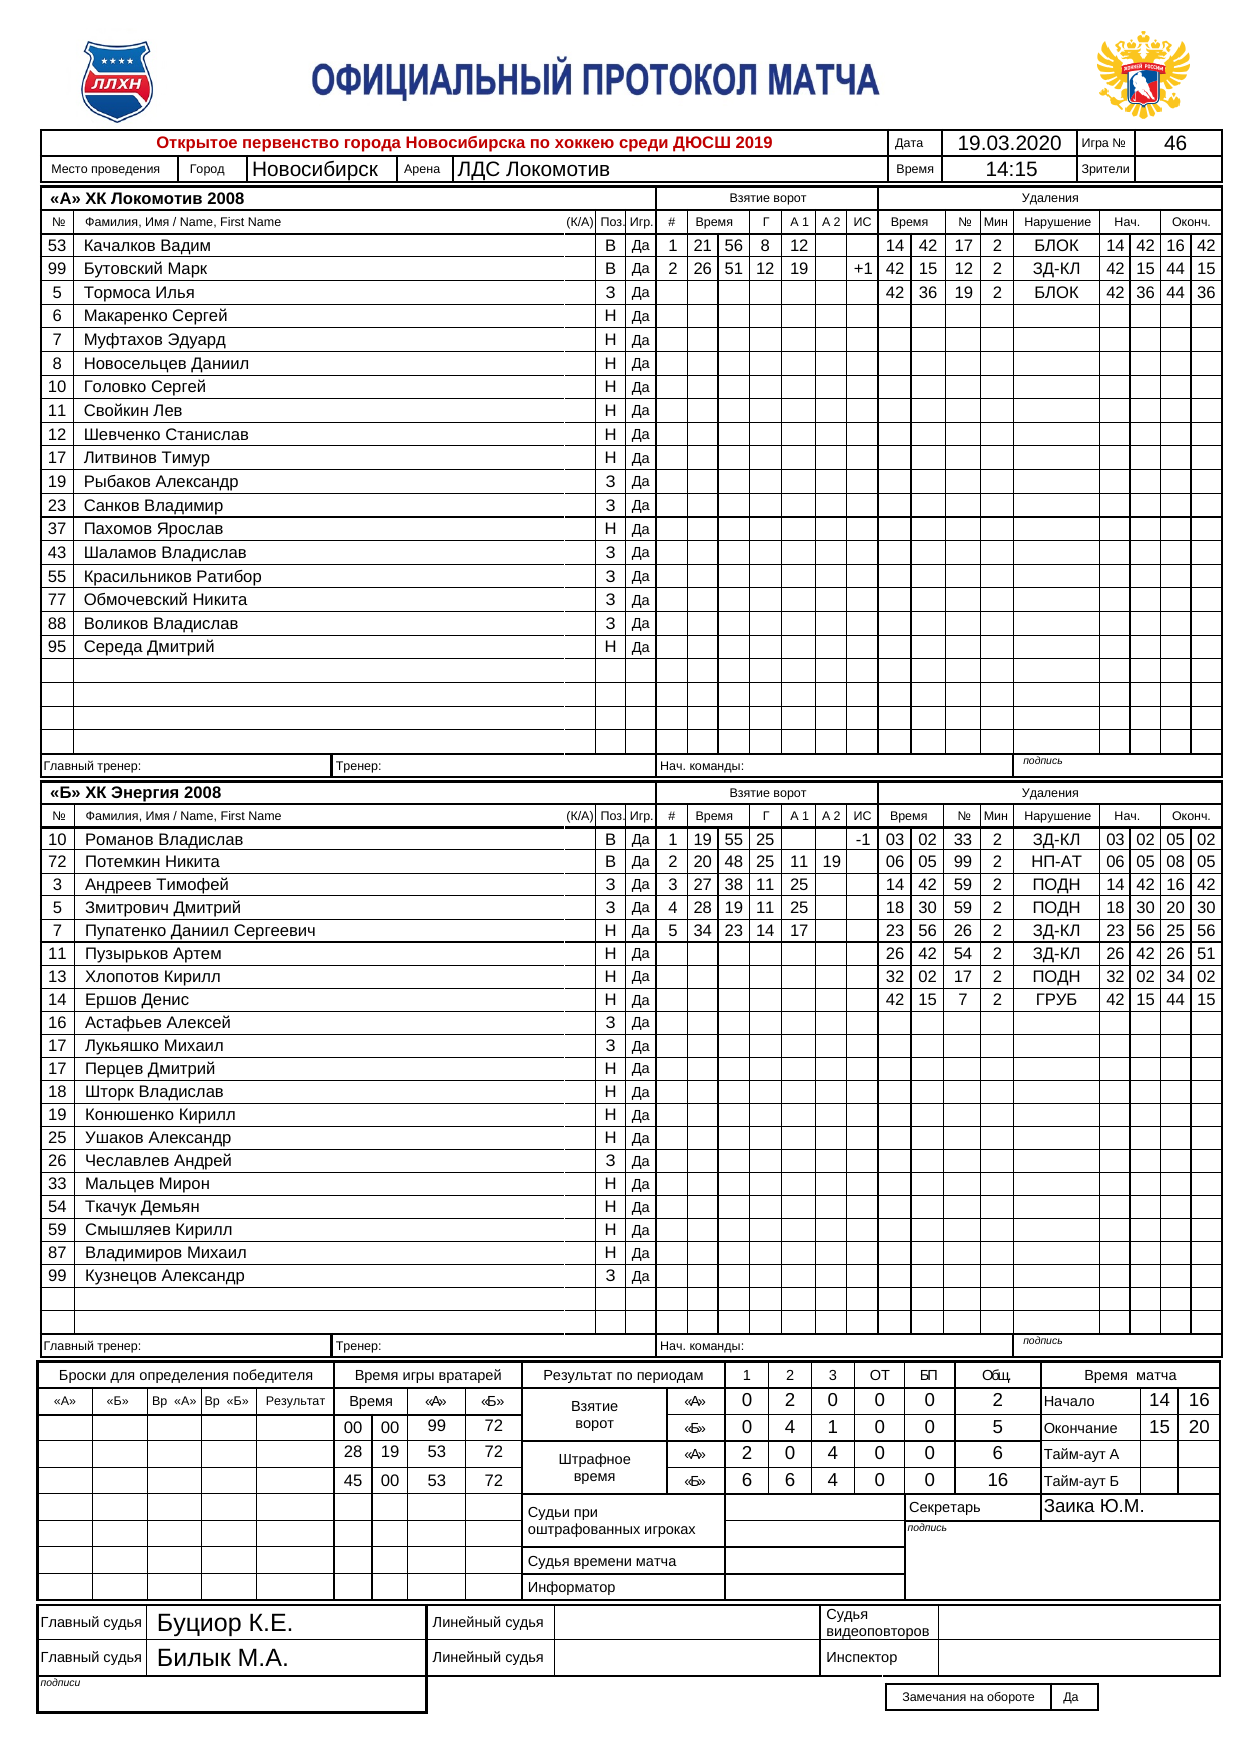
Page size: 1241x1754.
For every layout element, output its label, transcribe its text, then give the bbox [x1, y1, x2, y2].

table_cell [750, 423, 781, 445]
table_cell # [657, 805, 687, 826]
table_cell [1100, 659, 1129, 682]
table_cell [1014, 305, 1099, 327]
table_cell [981, 612, 1013, 634]
table_cell Оконч. [1161, 211, 1221, 233]
table_cell [688, 1219, 717, 1241]
table_cell Пупатенко Даниил Сергеевич [75, 920, 564, 941]
table_cell [1100, 1127, 1129, 1149]
table_cell 23 [719, 920, 749, 941]
table_cell [847, 376, 877, 398]
table_cell [1100, 518, 1129, 540]
table_cell 2 [981, 257, 1013, 280]
table_cell 2 [769, 1389, 811, 1413]
table_cell [688, 1173, 717, 1195]
table_cell [1161, 328, 1190, 351]
table_cell [847, 1035, 877, 1057]
table_cell подпись [906, 1522, 1219, 1599]
table_cell [1131, 636, 1160, 658]
table_cell [750, 1104, 781, 1126]
table_cell 17 [944, 966, 980, 987]
table_cell [657, 989, 687, 1011]
table_cell [719, 943, 749, 964]
table_cell [847, 966, 877, 987]
table_cell 42 [1131, 235, 1160, 256]
table_cell [1161, 1127, 1190, 1149]
table_cell [847, 943, 877, 964]
table_cell Да [626, 1127, 655, 1149]
table_cell [750, 494, 781, 516]
table_cell [879, 1196, 910, 1218]
table_cell [1100, 1081, 1129, 1103]
table_cell [847, 1012, 877, 1033]
table_cell 4 [769, 1415, 811, 1440]
table_cell [565, 1104, 595, 1126]
table_cell Штрафное время [523, 1442, 666, 1493]
table_cell [847, 423, 877, 445]
table_cell [782, 989, 815, 1011]
table_cell [1100, 1058, 1129, 1079]
table_cell [912, 1265, 943, 1287]
table_cell 1 [657, 829, 687, 849]
table_cell 10 [42, 829, 74, 849]
table_cell [750, 352, 781, 374]
table_cell Фамилия, Имя / Name, First Name [74, 211, 565, 233]
table_cell 4 [657, 896, 687, 918]
table_cell [719, 966, 749, 987]
table_cell [912, 518, 945, 540]
table_cell Город [179, 157, 246, 181]
table_cell [1161, 1311, 1190, 1333]
table_cell [1100, 494, 1129, 516]
table_cell З [596, 896, 625, 918]
table_cell [750, 1081, 781, 1103]
table_cell [816, 235, 846, 256]
table_cell 30 [912, 896, 943, 918]
table_cell [1014, 518, 1099, 540]
table_cell [879, 494, 910, 516]
table_cell [879, 352, 910, 374]
table_cell подпись [1014, 1335, 1221, 1356]
table_cell [981, 541, 1013, 564]
table_cell [1014, 683, 1099, 706]
table_cell Взятие ворот [523, 1389, 666, 1440]
table_cell [1131, 446, 1160, 469]
table_cell 14 [42, 989, 74, 1011]
table_cell [688, 588, 717, 611]
table_cell [688, 612, 717, 634]
table_cell [981, 1265, 1013, 1287]
table_cell [1192, 518, 1221, 540]
table_cell Да [626, 1058, 655, 1079]
table_cell Главный тренер: [42, 1335, 330, 1356]
table_cell [750, 659, 781, 682]
table_cell [782, 494, 815, 516]
table_cell 42 [879, 257, 910, 280]
table_cell [719, 399, 749, 422]
table_cell [565, 1150, 595, 1172]
table_cell [1161, 1288, 1190, 1310]
table_cell [981, 636, 1013, 658]
table_cell [782, 1127, 815, 1149]
table_cell 10 [42, 376, 73, 398]
table_cell Да [626, 352, 655, 374]
table_cell [912, 470, 945, 493]
table_cell [782, 1242, 815, 1264]
table_cell [1131, 1196, 1160, 1218]
table_cell [847, 1104, 877, 1126]
table_cell 1 [812, 1415, 854, 1440]
table_cell [1192, 1150, 1221, 1172]
table_cell [657, 1012, 687, 1033]
table_cell [408, 1547, 465, 1573]
table_cell Ушаков Александр [75, 1127, 564, 1149]
table_cell [688, 1196, 717, 1218]
table_cell Красильников Ратибор [74, 565, 564, 587]
table_cell [1192, 1196, 1221, 1218]
table_cell [719, 707, 749, 729]
table_cell [565, 612, 595, 634]
table_cell [1192, 352, 1221, 374]
table_cell [1100, 305, 1129, 327]
table_cell [847, 588, 877, 611]
table_cell Конюшенко Кирилл [75, 1104, 564, 1126]
table_cell [912, 1127, 943, 1149]
table_cell [257, 1521, 333, 1546]
table_cell [946, 328, 980, 351]
table_cell [1161, 1196, 1190, 1218]
table_cell НП-АТ [1014, 850, 1099, 872]
table_cell Н [596, 1219, 625, 1241]
table_cell [688, 446, 717, 469]
table_cell [981, 423, 1013, 445]
table_cell [74, 683, 564, 706]
table_cell З [596, 470, 625, 493]
table_cell [1014, 1242, 1099, 1264]
table_cell [202, 1574, 256, 1599]
table_cell [75, 1311, 564, 1333]
table_cell [565, 850, 595, 872]
table_cell [719, 1127, 749, 1149]
table_cell 42 [912, 943, 943, 964]
table_cell 00 [373, 1416, 407, 1440]
table_cell 42 [879, 281, 910, 303]
table_cell [657, 612, 687, 634]
table_cell 42 [912, 235, 945, 256]
table_cell [1161, 659, 1190, 682]
table_header 46 [1136, 131, 1221, 155]
table_header Броски для определения победителя [39, 1363, 333, 1387]
table_cell БЛОК [1014, 235, 1099, 256]
table_cell 99 [42, 1265, 74, 1287]
table_header Время игры вратарей [335, 1363, 521, 1387]
table_cell [912, 1288, 943, 1310]
table_cell [466, 1494, 521, 1520]
table_cell [981, 1311, 1013, 1333]
table_cell [1192, 399, 1221, 422]
table_cell Нач. [1100, 805, 1160, 826]
table_cell 08 [1161, 850, 1190, 872]
table_cell [1161, 1081, 1190, 1103]
table_cell [912, 446, 945, 469]
table_cell [750, 399, 781, 422]
table_cell [946, 612, 980, 634]
table_cell [1014, 423, 1099, 445]
table_cell 56 [1192, 920, 1221, 941]
table_cell [1100, 423, 1129, 445]
table_cell Лукьяшко Михаил [75, 1035, 564, 1057]
table_cell [981, 1081, 1013, 1103]
table_cell [750, 989, 781, 1011]
table_cell [565, 305, 595, 327]
table_cell Шевченко Станислав [74, 423, 564, 445]
table_cell [1014, 1311, 1099, 1333]
table_cell ПОДН [1014, 896, 1099, 918]
table_cell 03 [1100, 829, 1129, 849]
table_header Дата [889, 131, 941, 155]
table_cell Романов Владислав [75, 829, 564, 849]
table_cell [782, 659, 815, 682]
table_cell [1100, 730, 1129, 753]
table_cell [946, 730, 980, 753]
table_cell [1131, 305, 1160, 327]
table_cell З [596, 494, 625, 516]
table_cell 25 [782, 896, 815, 918]
table_cell [688, 1150, 717, 1172]
table_cell [565, 683, 595, 706]
table_cell [719, 470, 749, 493]
table_cell [782, 1104, 815, 1126]
table_cell [782, 1150, 815, 1172]
table_cell 02 [1192, 829, 1221, 849]
table_cell 17 [42, 1058, 74, 1079]
table_cell [1161, 1058, 1190, 1079]
table_cell [335, 1547, 371, 1573]
table_cell [816, 470, 846, 493]
table_header 19.03.2020 [943, 131, 1076, 155]
table_cell [816, 829, 846, 849]
table_cell [42, 707, 73, 729]
table_cell Окончание [1042, 1415, 1140, 1440]
table_cell 42 [1131, 874, 1160, 895]
table_cell [879, 1219, 910, 1241]
table_cell [816, 896, 846, 918]
table_cell [688, 1012, 717, 1033]
table_cell Да [626, 943, 655, 964]
table_cell Вр «Б» [202, 1389, 256, 1413]
table_cell [879, 612, 910, 634]
table_cell Пузырьков Артем [75, 943, 564, 964]
table_cell подпись [1014, 755, 1221, 776]
table_cell [596, 659, 625, 682]
table_cell «А» [408, 1389, 465, 1413]
table_cell [847, 730, 877, 753]
table_cell [946, 446, 980, 469]
table_header Игра № [1078, 131, 1134, 155]
table_cell [912, 636, 945, 658]
table_cell [879, 1173, 910, 1195]
table_cell [879, 1035, 910, 1057]
table_header 3 [812, 1363, 854, 1387]
table_cell Да [626, 874, 655, 895]
table_cell 36 [912, 281, 945, 303]
table_cell В [596, 829, 625, 849]
table_cell [257, 1494, 333, 1520]
table_cell [466, 1574, 521, 1599]
table_cell [816, 423, 846, 445]
table_cell [688, 376, 717, 398]
table_cell 3 [42, 874, 74, 895]
table_cell [1100, 707, 1129, 729]
table_cell [912, 494, 945, 516]
table_cell 2 [981, 966, 1013, 987]
table_cell Да [626, 328, 655, 351]
table_cell [847, 281, 877, 303]
table_cell [1131, 541, 1160, 564]
table_cell [946, 707, 980, 729]
table_cell [565, 1012, 595, 1033]
table_cell А 2 [816, 805, 846, 826]
table_cell +1 [847, 257, 877, 280]
table_cell [1100, 328, 1129, 351]
table_cell [1131, 588, 1160, 611]
table_cell [657, 1173, 687, 1195]
table_cell [42, 659, 73, 682]
table_cell [719, 328, 749, 351]
table_cell [428, 1677, 882, 1711]
table_cell [148, 1574, 201, 1599]
table_cell [981, 1127, 1013, 1149]
table_cell 6 [726, 1468, 768, 1493]
table_cell [1179, 1468, 1219, 1493]
table_cell [1192, 730, 1221, 753]
table_cell Н [596, 446, 625, 469]
table_cell 42 [1100, 281, 1129, 303]
table_cell 3 [657, 874, 687, 895]
table_cell [1014, 399, 1099, 422]
table_cell [816, 565, 846, 587]
table_cell 6 [956, 1442, 1040, 1467]
table_cell [782, 565, 815, 587]
table_cell 72 [42, 850, 74, 872]
table_cell [782, 1012, 815, 1033]
table_cell [565, 235, 595, 256]
table_cell Н [596, 943, 625, 964]
table_cell 28 [335, 1441, 371, 1467]
table_cell [565, 966, 595, 987]
table_header «Б» ХК Энергия 2008 [42, 783, 655, 803]
table_cell [1131, 399, 1160, 422]
table_cell [719, 1219, 749, 1241]
table_cell [847, 1150, 877, 1172]
table_cell «Б» [668, 1468, 724, 1493]
table_cell 15 [1131, 257, 1160, 280]
table_cell [1100, 1265, 1129, 1287]
table_cell [657, 1219, 687, 1241]
table_cell [879, 1311, 910, 1333]
table_cell [750, 707, 781, 729]
table_cell [1161, 1150, 1190, 1172]
table_cell Литвинов Тимур [74, 446, 564, 469]
table_cell Тренер: [333, 755, 655, 776]
table_cell [1100, 1288, 1129, 1310]
table_cell 20 [688, 850, 717, 872]
table_cell [816, 874, 846, 895]
table_cell [1014, 494, 1099, 516]
table_cell [257, 1441, 333, 1467]
table_cell [657, 352, 687, 374]
table_cell [782, 423, 815, 445]
table_cell [1192, 305, 1221, 327]
table_cell 2 [657, 257, 687, 280]
table_cell [879, 1242, 910, 1264]
table_cell Игр. [626, 211, 655, 233]
table_cell 12 [42, 423, 73, 445]
table_cell [1161, 1242, 1190, 1264]
table_cell [719, 1265, 749, 1287]
table_cell 42 [1192, 874, 1221, 895]
table_cell [782, 707, 815, 729]
table_cell [719, 1173, 749, 1195]
table_cell 17 [946, 235, 980, 256]
table_cell Вр «А» [148, 1389, 201, 1413]
table_cell Бутовский Марк [74, 257, 564, 280]
table_cell Время [335, 1389, 407, 1413]
table_cell [1161, 423, 1190, 445]
table_cell [657, 1081, 687, 1103]
table_cell 15 [1131, 989, 1160, 1011]
table_cell 95 [42, 636, 73, 658]
table_cell ЗД-КЛ [1014, 257, 1099, 280]
table_cell [408, 1574, 465, 1599]
table_cell ЗД-КЛ [1014, 829, 1099, 849]
table_cell [879, 446, 910, 469]
table_cell Да [626, 612, 655, 634]
table_cell [1131, 1058, 1160, 1079]
table_cell [202, 1521, 256, 1546]
table_cell [981, 1173, 1013, 1195]
table_cell 48 [719, 850, 749, 872]
table_cell [816, 989, 846, 1011]
table_cell [879, 683, 910, 706]
table_cell [565, 518, 595, 540]
table_cell [688, 1242, 717, 1264]
table_cell [883, 1677, 1220, 1681]
table_cell Мин [981, 211, 1013, 233]
table_cell [1131, 1150, 1160, 1172]
table_cell [688, 328, 717, 351]
table_cell [373, 1494, 407, 1520]
table_cell [1100, 683, 1129, 706]
table_header Время матча [1042, 1363, 1219, 1387]
table_cell [946, 399, 980, 422]
table_cell Да [626, 850, 655, 872]
table_cell [565, 470, 595, 493]
table_cell [782, 1311, 815, 1333]
table_header Да [1052, 1685, 1097, 1709]
table_cell 42 [1192, 235, 1221, 256]
table_cell 18 [879, 896, 910, 918]
table_cell [816, 1219, 846, 1241]
table_cell [782, 281, 815, 303]
table_cell (К/А) [565, 805, 595, 826]
table_cell Н [596, 305, 625, 327]
table_cell [1014, 730, 1099, 753]
table_cell [626, 707, 655, 729]
table_header Удаления [879, 188, 1221, 209]
table_cell [1131, 423, 1160, 445]
table_cell [1131, 1242, 1160, 1264]
table_cell Змитрович Дмитрий [75, 896, 564, 918]
table_cell ИС [847, 805, 877, 826]
table_cell БЛОК [1014, 281, 1099, 303]
table_cell [408, 1521, 465, 1546]
table_cell 99 [944, 850, 980, 872]
table_cell [847, 989, 877, 1011]
table_cell [816, 1035, 846, 1057]
table_cell 28 [688, 896, 717, 918]
table_cell [750, 305, 781, 327]
table_cell [719, 1104, 749, 1126]
table_cell 6 [769, 1468, 811, 1493]
table_cell 2 [981, 896, 1013, 918]
table_cell Г [750, 211, 781, 233]
table_cell Нач. [1100, 211, 1160, 233]
table_cell [912, 1035, 943, 1057]
table_cell [912, 399, 945, 422]
table_cell [1192, 707, 1221, 729]
table_cell 0 [855, 1415, 904, 1440]
table_cell Свойкин Лев [74, 399, 564, 422]
table_cell [148, 1416, 201, 1440]
table_cell [688, 494, 717, 516]
table_cell [847, 612, 877, 634]
table_cell 59 [42, 1219, 74, 1241]
table_cell [1131, 328, 1160, 351]
table_cell 02 [912, 966, 943, 987]
table_cell [981, 588, 1013, 611]
table_cell [719, 1196, 749, 1218]
table_cell [719, 541, 749, 564]
table_cell 15 [912, 989, 943, 1011]
table_cell [1131, 1219, 1160, 1241]
table_cell [1161, 518, 1190, 540]
table_cell [565, 1035, 595, 1057]
table_cell [946, 565, 980, 587]
table_cell [726, 1495, 904, 1520]
table_cell 16 [42, 1012, 74, 1033]
table_cell 14 [1100, 874, 1129, 895]
table_cell Н [596, 423, 625, 445]
table_cell [93, 1441, 147, 1467]
table_cell З [596, 1012, 625, 1033]
table_cell [1161, 1035, 1190, 1057]
table_cell 33 [42, 1173, 74, 1195]
table_cell [816, 1127, 846, 1149]
table_cell № [946, 211, 980, 233]
table_cell А 1 [782, 805, 815, 826]
table_cell Смышляев Кирилл [75, 1219, 564, 1241]
table_cell [912, 1012, 943, 1033]
table_cell [657, 328, 687, 351]
table_cell [596, 730, 625, 753]
table_cell 99 [42, 257, 73, 280]
table_cell [688, 1311, 717, 1333]
table_cell Результат [257, 1389, 333, 1413]
table_cell Да [626, 1104, 655, 1126]
table_cell Да [626, 1242, 655, 1264]
table_cell Н [596, 920, 625, 941]
table_cell [1100, 1012, 1129, 1033]
table_cell [879, 541, 910, 564]
table_cell [946, 470, 980, 493]
table_cell [657, 1035, 687, 1057]
table_cell 19 [719, 896, 749, 918]
table_cell 59 [944, 874, 980, 895]
table_cell 19 [42, 1104, 74, 1126]
table_cell Г [750, 805, 781, 826]
table_cell Санков Владимир [74, 494, 564, 516]
table_cell [912, 305, 945, 327]
table_cell 0 [855, 1468, 904, 1493]
table_cell ИС [847, 211, 877, 233]
table_cell 53 [42, 235, 73, 256]
table_cell 13 [42, 966, 74, 987]
table_cell [782, 446, 815, 469]
table_cell [565, 1127, 595, 1149]
table_cell [335, 1494, 371, 1520]
table_cell [657, 1058, 687, 1079]
table_cell [1014, 1012, 1099, 1033]
table_cell 0 [855, 1442, 904, 1467]
table_cell # [657, 211, 687, 233]
table_cell [1100, 352, 1129, 374]
table_cell [847, 1081, 877, 1103]
table_cell [1192, 1127, 1221, 1149]
table_cell [596, 707, 625, 729]
table_cell [626, 1311, 655, 1333]
table_cell [688, 565, 717, 587]
table_cell 15 [1192, 989, 1221, 1011]
table_cell [1161, 612, 1190, 634]
table_cell [816, 1265, 846, 1287]
table_cell [847, 305, 877, 327]
table_cell [74, 707, 564, 729]
table_cell [912, 352, 945, 374]
table_cell [816, 1012, 846, 1033]
table_cell [39, 1441, 92, 1467]
table_cell [626, 1288, 655, 1310]
table_cell Пахомов Ярослав [74, 518, 564, 540]
table_cell З [596, 1035, 625, 1057]
table_cell [688, 1081, 717, 1103]
table_cell 11 [42, 399, 73, 422]
table_cell 16 [956, 1468, 1040, 1493]
table_header ОТ [855, 1363, 904, 1387]
table_cell [1014, 1265, 1099, 1287]
table_cell Середа Дмитрий [74, 636, 564, 658]
table_cell [847, 328, 877, 351]
table_cell [816, 257, 846, 280]
table_cell [39, 1521, 92, 1546]
table_cell [981, 683, 1013, 706]
table_cell [847, 518, 877, 540]
table_cell [93, 1547, 147, 1573]
table_cell Н [596, 1081, 625, 1103]
table_cell Да [626, 1265, 655, 1287]
table_cell 2 [981, 850, 1013, 872]
table_cell [565, 565, 595, 587]
table_cell 15 [1192, 257, 1221, 280]
table_cell [719, 730, 749, 753]
table_cell [1131, 1035, 1160, 1057]
table_cell [981, 376, 1013, 398]
table_cell [847, 541, 877, 564]
table_cell 53 [408, 1441, 465, 1467]
table_cell [782, 612, 815, 634]
table_cell [782, 376, 815, 398]
table_cell [879, 588, 910, 611]
table_cell [42, 1311, 74, 1333]
table_cell [657, 1127, 687, 1149]
table_cell [1100, 1150, 1129, 1172]
table_cell Буциор К.Е. [147, 1606, 425, 1639]
table_cell [847, 1311, 877, 1333]
table_cell З [596, 612, 625, 634]
table_cell [816, 281, 846, 303]
table_cell 18 [1100, 896, 1129, 918]
table_cell 25 [1161, 920, 1190, 941]
table_cell [1131, 707, 1160, 729]
table_cell Воликов Владислав [74, 612, 564, 634]
table_cell [657, 730, 687, 753]
table_cell [750, 1311, 781, 1333]
table_cell 2 [981, 281, 1013, 303]
table_cell Да [626, 446, 655, 469]
table_cell 26 [944, 920, 980, 941]
table_cell [1161, 707, 1190, 729]
table_cell [847, 874, 877, 895]
table_header Удаления [879, 783, 1221, 803]
table_cell -1 [847, 829, 877, 849]
table_cell [1192, 1265, 1221, 1287]
table_cell [1131, 1081, 1160, 1103]
table_cell З [596, 588, 625, 611]
table_cell [657, 1311, 687, 1333]
table_cell [944, 1058, 980, 1079]
table_cell Секретарь [906, 1495, 1040, 1520]
table_cell [879, 659, 910, 682]
table_cell Начало [1042, 1389, 1140, 1413]
table_cell [1131, 565, 1160, 587]
table_cell [657, 966, 687, 987]
table_cell 72 [466, 1468, 521, 1493]
table_cell [1014, 1219, 1099, 1241]
table_cell [782, 1219, 815, 1241]
table_cell [946, 352, 980, 374]
table_cell 5 [956, 1415, 1040, 1440]
table_cell [782, 1035, 815, 1057]
table_cell [1192, 328, 1221, 351]
table_cell [1141, 1468, 1177, 1493]
table_cell [1131, 352, 1160, 374]
table_cell [657, 494, 687, 516]
table_cell [782, 829, 815, 849]
table_cell [93, 1494, 147, 1520]
table_cell Андреев Тимофей [75, 874, 564, 895]
table_cell Оконч. [1161, 805, 1221, 826]
table_cell [42, 730, 73, 753]
table_cell [1192, 1242, 1221, 1264]
table_cell [946, 659, 980, 682]
table_cell 02 [1131, 829, 1160, 849]
table_cell [596, 1311, 625, 1333]
table_cell [912, 1219, 943, 1241]
table_header БП [905, 1363, 954, 1387]
table_cell З [596, 1150, 625, 1172]
table_cell Н [596, 636, 625, 658]
table_cell [847, 352, 877, 374]
table_cell Арена [398, 157, 452, 181]
table_cell [847, 399, 877, 422]
table_cell 2 [956, 1389, 1040, 1413]
table_cell [657, 1150, 687, 1172]
table_cell [1131, 683, 1160, 706]
table_cell [1192, 1311, 1221, 1333]
table_cell Да [626, 1196, 655, 1218]
table_cell 99 [408, 1416, 465, 1440]
table_cell 05 [912, 850, 943, 872]
table_cell Да [626, 1035, 655, 1057]
table_cell [1014, 1058, 1099, 1079]
table_cell Н [596, 966, 625, 987]
table_cell [1100, 636, 1129, 658]
table_cell [42, 1288, 74, 1310]
table_cell [1014, 1150, 1099, 1172]
table_cell Нарушение [1014, 805, 1099, 826]
table_cell Главный судья [39, 1640, 146, 1675]
table_cell [148, 1547, 201, 1573]
table_cell Время [889, 157, 941, 181]
table_cell В [596, 257, 625, 280]
table_cell [912, 659, 945, 682]
table_cell [565, 257, 595, 280]
table_cell [688, 659, 717, 682]
table_cell [816, 1081, 846, 1103]
table_cell [750, 281, 781, 303]
table_cell ЛДС Локомотив [454, 157, 887, 181]
table_cell Место проведения [42, 157, 177, 181]
table_cell [1161, 1173, 1190, 1195]
table_cell [750, 1219, 781, 1241]
table_cell [42, 683, 73, 706]
table_cell 26 [688, 257, 717, 280]
table_cell [565, 352, 595, 374]
table_header 2 [769, 1363, 811, 1387]
table_cell «Б» [93, 1389, 147, 1413]
table_cell № [944, 805, 980, 826]
table_cell [847, 494, 877, 516]
table_cell [688, 305, 717, 327]
table_cell [1192, 376, 1221, 398]
table_cell [1014, 588, 1099, 611]
table_cell [657, 470, 687, 493]
table_cell [1192, 446, 1221, 469]
table_cell [879, 328, 910, 351]
table_cell Поз. [596, 211, 625, 233]
table_cell [912, 612, 945, 634]
table_cell Да [626, 494, 655, 516]
table_cell [1131, 1173, 1160, 1195]
table_cell [688, 989, 717, 1011]
table_cell Тайм-аут Б [1042, 1468, 1140, 1493]
table_cell Н [596, 1173, 625, 1195]
table_cell [719, 989, 749, 1011]
table_cell [847, 470, 877, 493]
table_cell [1161, 1012, 1190, 1033]
table_cell 06 [879, 850, 910, 872]
table_cell [847, 1173, 877, 1195]
table_cell [847, 1219, 877, 1241]
table_cell [39, 1416, 92, 1440]
table_cell «А» [668, 1442, 724, 1467]
table_cell [879, 518, 910, 540]
table_cell 5 [42, 281, 73, 303]
table_cell Да [626, 470, 655, 493]
table_cell [782, 399, 815, 422]
table_cell [1100, 541, 1129, 564]
table_cell [657, 659, 687, 682]
table_cell Н [596, 328, 625, 351]
table_cell Нарушение [1014, 211, 1099, 233]
table_cell [726, 1521, 904, 1546]
table_cell [782, 588, 815, 611]
table_cell Н [596, 1104, 625, 1126]
table_cell [1161, 446, 1190, 469]
table_cell [750, 376, 781, 398]
table_cell Билык М.А. [147, 1640, 425, 1675]
table_cell 88 [42, 612, 73, 634]
table_cell [1161, 305, 1190, 327]
table_cell [879, 376, 910, 398]
table_cell 8 [750, 235, 781, 256]
table_cell [944, 1311, 980, 1333]
table_cell [719, 518, 749, 540]
table_cell [750, 612, 781, 634]
table_cell 20 [1161, 896, 1190, 918]
table_cell [657, 707, 687, 729]
table_cell [1014, 1288, 1099, 1310]
table_cell [1100, 1104, 1129, 1126]
table_cell [816, 1196, 846, 1218]
table_cell [565, 399, 595, 422]
table_cell [847, 1127, 877, 1149]
table_cell [466, 1521, 521, 1546]
table_cell [847, 896, 877, 918]
table_cell [782, 1288, 815, 1310]
table_cell Да [626, 920, 655, 941]
table_cell [74, 730, 564, 753]
table_cell [879, 707, 910, 729]
table_cell 15 [1141, 1415, 1177, 1440]
table_cell ПОДН [1014, 874, 1099, 895]
table_cell [912, 1081, 943, 1103]
table_cell [719, 446, 749, 469]
table_cell [565, 707, 595, 729]
table_cell [1192, 1035, 1221, 1057]
table_cell [879, 1265, 910, 1287]
table_cell Линейный судья [428, 1640, 554, 1675]
table_cell [565, 1196, 595, 1218]
table_cell [1161, 588, 1190, 611]
table_cell Судьи при оштрафованных игроках [523, 1495, 724, 1546]
table_cell [944, 1150, 980, 1172]
table_cell 0 [905, 1389, 954, 1413]
table_cell [565, 1173, 595, 1195]
table_cell [565, 730, 595, 753]
table_cell Да [626, 376, 655, 398]
table_cell [39, 1574, 92, 1599]
table_cell [39, 1494, 92, 1520]
table_cell [879, 1288, 910, 1310]
table_cell Да [626, 565, 655, 587]
table_cell [657, 1265, 687, 1287]
table_cell [202, 1441, 256, 1467]
table_cell [879, 399, 910, 422]
table_cell [1014, 446, 1099, 469]
table_cell [816, 588, 846, 611]
table_cell Н [596, 518, 625, 540]
table_cell [912, 1150, 943, 1172]
table_cell 36 [1192, 281, 1221, 303]
table_cell [1131, 659, 1160, 682]
table_cell [750, 1173, 781, 1195]
table_cell Зрители [1078, 157, 1134, 181]
table_cell [847, 565, 877, 587]
table_cell [1192, 1081, 1221, 1103]
table_cell [1131, 1265, 1160, 1287]
table_cell Н [596, 1242, 625, 1264]
table_cell 43 [42, 541, 73, 564]
table_cell «Б» [668, 1415, 724, 1440]
table_cell 42 [1100, 989, 1129, 1011]
table_cell [726, 1575, 904, 1599]
table_cell [912, 541, 945, 564]
table_cell [1100, 565, 1129, 587]
table_cell [816, 305, 846, 327]
table_cell [626, 730, 655, 753]
table_cell [912, 588, 945, 611]
table_cell 0 [905, 1415, 954, 1440]
table_cell [202, 1468, 256, 1493]
table_cell [657, 399, 687, 422]
table_cell [981, 1012, 1013, 1033]
table_cell [657, 1104, 687, 1126]
table_cell 7 [42, 920, 74, 941]
table_header Взятие ворот [657, 188, 877, 209]
table_cell (К/А) [565, 211, 595, 233]
table_cell [981, 328, 1013, 351]
table_cell [750, 636, 781, 658]
table_cell [719, 1012, 749, 1033]
table_cell [565, 1058, 595, 1079]
table_cell 51 [1192, 943, 1221, 964]
table_cell [879, 1104, 910, 1126]
table_cell [847, 850, 877, 872]
table_cell [782, 730, 815, 753]
table_cell [816, 920, 846, 941]
table_cell ПОДН [1014, 966, 1099, 987]
table_cell [657, 305, 687, 327]
table_cell Да [626, 305, 655, 327]
table_cell [1131, 730, 1160, 753]
table_cell [408, 1494, 465, 1520]
table_cell [1192, 565, 1221, 587]
table_cell Да [626, 588, 655, 611]
table_cell [565, 281, 595, 303]
table_cell Да [626, 989, 655, 1011]
table_cell [1141, 1441, 1177, 1467]
table_cell 59 [944, 896, 980, 918]
table_cell [816, 1311, 846, 1333]
table_cell Время [879, 211, 945, 233]
table_cell 14 [879, 874, 910, 895]
table_cell [782, 305, 815, 327]
table_cell [688, 352, 717, 374]
table_header Общ. [956, 1363, 1040, 1387]
table_cell 15 [912, 257, 945, 280]
table_cell Да [626, 1012, 655, 1033]
table_cell Мин [981, 805, 1013, 826]
table_cell [93, 1521, 147, 1546]
table_cell [981, 659, 1013, 682]
table_cell [688, 636, 717, 658]
table_cell Шторк Владислав [75, 1081, 564, 1103]
table_cell [565, 659, 595, 682]
table_cell [1014, 328, 1099, 351]
table_cell [816, 328, 846, 351]
table_cell [1100, 588, 1129, 611]
table_cell Фамилия, Имя / Name, First Name [75, 805, 565, 826]
table_cell [1014, 1081, 1099, 1103]
table_cell [688, 966, 717, 987]
table_cell [565, 423, 595, 445]
table_cell «Б » [466, 1389, 521, 1413]
table_cell Новосельцев Даниил [74, 352, 564, 374]
table_cell [944, 1196, 980, 1218]
table_cell Н [596, 1058, 625, 1079]
table_cell [202, 1494, 256, 1520]
table_cell В [596, 235, 625, 256]
table_cell [981, 1104, 1013, 1126]
table_cell [981, 518, 1013, 540]
table_cell [750, 1242, 781, 1264]
table_cell [981, 446, 1013, 469]
table_cell [373, 1521, 407, 1546]
table_cell [39, 1468, 92, 1493]
table_cell 17 [42, 446, 73, 469]
table_cell [782, 1173, 815, 1195]
table_cell 11 [42, 943, 74, 964]
table_cell [719, 305, 749, 327]
table_cell [1161, 636, 1190, 658]
table_cell подписи [39, 1677, 425, 1711]
table_cell [912, 565, 945, 587]
table_cell 26 [42, 1150, 74, 1172]
table_cell [1131, 1127, 1160, 1149]
table_cell [688, 943, 717, 964]
table_cell [1100, 1173, 1129, 1195]
table_cell [981, 707, 1013, 729]
table_cell 77 [42, 588, 73, 611]
table_cell [1192, 494, 1221, 516]
table_cell [1131, 470, 1160, 493]
table_cell Макаренко Сергей [74, 305, 564, 327]
table_cell [981, 1242, 1013, 1264]
table_cell Да [626, 541, 655, 564]
table_cell [944, 1288, 980, 1310]
table_cell [1136, 157, 1221, 181]
table_cell Да [626, 1150, 655, 1172]
table_cell [257, 1574, 333, 1599]
table_cell [657, 943, 687, 964]
table_cell [719, 612, 749, 634]
table_cell [944, 1081, 980, 1103]
table_cell Да [626, 896, 655, 918]
table_cell [719, 1288, 749, 1310]
table_cell Время [688, 805, 749, 826]
table_cell [782, 943, 815, 964]
table_cell 2 [981, 874, 1013, 895]
table_cell Поз. [596, 805, 625, 826]
table_cell Обмочевский Никита [74, 588, 564, 611]
table_cell [565, 989, 595, 1011]
table_cell [565, 1265, 595, 1287]
table_cell 56 [1131, 920, 1160, 941]
table_cell [565, 541, 595, 564]
table_cell 03 [879, 829, 910, 849]
table_cell Да [626, 281, 655, 303]
table_cell 8 [42, 352, 73, 374]
table_cell [879, 1127, 910, 1149]
table_cell 19 [816, 850, 846, 872]
table_cell [816, 966, 846, 987]
table_cell [946, 636, 980, 658]
table_cell 02 [1192, 966, 1221, 987]
table_cell [750, 966, 781, 987]
table_cell [257, 1416, 333, 1440]
table_cell 16 [1179, 1389, 1219, 1413]
table_cell [847, 235, 877, 256]
table_cell [816, 943, 846, 964]
table_cell [148, 1468, 201, 1493]
table_cell [688, 541, 717, 564]
table_cell [847, 1242, 877, 1264]
table_cell 42 [1131, 943, 1160, 964]
table_cell [688, 281, 717, 303]
table_cell [912, 683, 945, 706]
table_cell 2 [981, 943, 1013, 964]
table_cell 25 [782, 874, 815, 895]
table_cell 54 [944, 943, 980, 964]
table_cell [981, 1219, 1013, 1241]
table_cell [1131, 1288, 1160, 1310]
table_cell [912, 1104, 943, 1126]
table_cell [688, 1058, 717, 1079]
table_cell [657, 1288, 687, 1310]
table_cell [719, 494, 749, 516]
table_cell [565, 943, 595, 964]
table_cell 2 [657, 850, 687, 872]
table_cell [816, 659, 846, 682]
table_cell З [596, 541, 625, 564]
table_cell 11 [750, 896, 781, 918]
table_cell [1192, 1058, 1221, 1079]
table_cell [816, 518, 846, 540]
table_cell [688, 707, 717, 729]
table_cell 87 [42, 1242, 74, 1264]
table_cell [657, 518, 687, 540]
table_cell [944, 1265, 980, 1287]
table_cell [1014, 1127, 1099, 1149]
table_cell [1014, 659, 1099, 682]
table_cell 19 [373, 1441, 407, 1467]
table_cell Перцев Дмитрий [75, 1058, 564, 1079]
table_cell [981, 1035, 1013, 1057]
table_cell 30 [1192, 896, 1221, 918]
table_cell [565, 376, 595, 398]
table_cell [816, 1150, 846, 1172]
table_cell [688, 1265, 717, 1287]
table_cell [782, 966, 815, 987]
table_cell Хлопотов Кирилл [75, 966, 564, 987]
table_cell [688, 1035, 717, 1057]
table_cell [816, 399, 846, 422]
table_cell [1100, 612, 1129, 634]
table_cell [782, 1058, 815, 1079]
table_cell 0 [905, 1442, 954, 1467]
table_cell [879, 1012, 910, 1033]
table_cell ГРУБ [1014, 989, 1099, 1011]
table_cell [596, 683, 625, 706]
table_cell [1014, 470, 1099, 493]
table_cell 0 [726, 1415, 768, 1440]
table_cell [1099, 1682, 1220, 1711]
table_header 1 [726, 1363, 768, 1387]
table_cell [946, 376, 980, 398]
table_cell 5 [42, 896, 74, 918]
table_cell [816, 612, 846, 634]
table_cell 00 [373, 1468, 407, 1493]
table_cell 55 [719, 829, 749, 849]
table_cell 26 [1161, 943, 1190, 964]
table_cell З [596, 565, 625, 587]
table_cell [335, 1521, 371, 1546]
table_cell [782, 683, 815, 706]
table_cell [912, 328, 945, 351]
table_cell «А» [668, 1389, 724, 1413]
table_cell [148, 1441, 201, 1467]
table_cell [1100, 446, 1129, 469]
table_cell [879, 1058, 910, 1079]
table_cell [93, 1468, 147, 1493]
table_cell 5 [657, 920, 687, 941]
table_cell [750, 446, 781, 469]
table_cell 6 [42, 305, 73, 327]
table_cell Ершов Денис [75, 989, 564, 1011]
table_cell [1014, 612, 1099, 634]
table_cell [981, 730, 1013, 753]
table_cell Тренер: [333, 1335, 655, 1356]
table_cell 4 [812, 1468, 854, 1493]
table_cell [981, 399, 1013, 422]
table_cell [946, 518, 980, 540]
table_cell 17 [42, 1035, 74, 1057]
table_cell [1014, 1104, 1099, 1126]
table_cell [750, 328, 781, 351]
table_cell [719, 1081, 749, 1103]
table_cell Главный судья [39, 1606, 146, 1639]
table_cell [981, 1058, 1013, 1079]
table_cell З [596, 874, 625, 895]
table_cell [1014, 636, 1099, 658]
table_cell 36 [1131, 281, 1160, 303]
table_cell В [596, 850, 625, 872]
table_cell [782, 636, 815, 658]
table_cell [719, 1242, 749, 1264]
table_cell [555, 1606, 819, 1639]
table_cell [981, 565, 1013, 587]
table_cell [74, 659, 564, 682]
table_cell [847, 636, 877, 658]
table_cell [565, 636, 595, 658]
table_cell [688, 1127, 717, 1149]
table_cell Качалков Вадим [74, 235, 564, 256]
table_cell [946, 683, 980, 706]
table_cell [657, 565, 687, 587]
table_header Результат по периодам [523, 1363, 724, 1387]
table_cell [257, 1547, 333, 1573]
table_cell [750, 1150, 781, 1172]
table_cell [816, 1104, 846, 1126]
table_cell [981, 1196, 1013, 1218]
table_cell [816, 1173, 846, 1195]
table_cell [1192, 423, 1221, 445]
table_cell 2 [981, 235, 1013, 256]
table_cell Главный тренер: [42, 755, 330, 776]
table_cell [912, 1173, 943, 1195]
table_cell [373, 1547, 407, 1573]
table_cell 45 [335, 1468, 371, 1493]
table_cell [816, 683, 846, 706]
table_cell Мальцев Мирон [75, 1173, 564, 1195]
table_cell Н [596, 352, 625, 374]
table_cell [847, 659, 877, 682]
table_cell [1100, 1196, 1129, 1218]
table_cell 34 [1161, 966, 1190, 987]
table_cell 42 [879, 989, 910, 1011]
table_cell [912, 1242, 943, 1264]
table_cell [719, 352, 749, 374]
table_cell [719, 1311, 749, 1333]
table_cell 42 [1100, 257, 1129, 280]
table_cell 0 [726, 1389, 768, 1413]
table_cell [944, 1012, 980, 1033]
table_cell [1014, 707, 1099, 729]
table_cell [657, 541, 687, 564]
table_cell 02 [912, 829, 943, 849]
table_cell [466, 1547, 521, 1573]
table_cell [1100, 399, 1129, 422]
table_cell [657, 683, 687, 706]
table_cell [879, 470, 910, 493]
table_cell 19 [688, 829, 717, 849]
table_cell 25 [42, 1127, 74, 1149]
table_cell [1100, 1219, 1129, 1241]
table_cell 2 [981, 920, 1013, 941]
table_header «А» ХК Локомотив 2008 [42, 188, 655, 209]
table_cell [944, 1173, 980, 1195]
table_cell [1014, 565, 1099, 587]
table_cell [1161, 683, 1190, 706]
table_cell [202, 1416, 256, 1440]
table_cell Н [596, 1196, 625, 1218]
table_cell [719, 565, 749, 587]
table_cell [1014, 352, 1099, 374]
table_cell [981, 352, 1013, 374]
table_cell 26 [879, 943, 910, 964]
table_cell № [42, 211, 73, 233]
table_cell 72 [466, 1441, 521, 1467]
table_cell 12 [782, 235, 815, 256]
table_cell 27 [688, 874, 717, 895]
table_cell [726, 1548, 904, 1573]
table_cell [912, 1311, 943, 1333]
table_cell [847, 1265, 877, 1287]
table_cell [816, 376, 846, 398]
table_cell [596, 1288, 625, 1310]
table_cell [1192, 588, 1221, 611]
table_cell [946, 494, 980, 516]
table_cell [750, 1012, 781, 1033]
table_cell Ткачук Демьян [75, 1196, 564, 1218]
table_cell [1192, 1104, 1221, 1126]
table_cell [688, 470, 717, 493]
table_cell [782, 352, 815, 374]
table_cell [879, 730, 910, 753]
table_cell ЗД-КЛ [1014, 920, 1099, 941]
table_cell Да [626, 399, 655, 422]
table_cell [1179, 1441, 1219, 1467]
table_cell 37 [42, 518, 73, 540]
table_cell [1192, 1288, 1221, 1310]
table_cell [1161, 541, 1190, 564]
table_cell 55 [42, 565, 73, 587]
table_cell Да [626, 518, 655, 540]
table_cell 38 [719, 874, 749, 895]
table_cell [688, 1104, 717, 1126]
table_cell Да [626, 1173, 655, 1195]
table_cell [944, 1104, 980, 1126]
table_cell [1192, 636, 1221, 658]
table_cell 2 [726, 1442, 768, 1467]
table_cell [1192, 1173, 1221, 1195]
table_cell [1192, 612, 1221, 634]
table_cell Судья времени матча [523, 1548, 724, 1573]
table_cell Да [626, 636, 655, 658]
table_cell Инспектор [821, 1640, 938, 1675]
table_cell [816, 730, 846, 753]
table_header Замечания на обороте [887, 1685, 1050, 1709]
table_cell [981, 470, 1013, 493]
table_cell 72 [466, 1416, 521, 1440]
table_cell 12 [750, 257, 781, 280]
table_cell 44 [1161, 257, 1190, 280]
table_cell 14 [750, 920, 781, 941]
table_cell 7 [42, 328, 73, 351]
table_cell 19 [42, 470, 73, 493]
table_cell [626, 683, 655, 706]
table_cell [816, 1058, 846, 1079]
table_cell Владимиров Михаил [75, 1242, 564, 1264]
table_cell [879, 1150, 910, 1172]
table_cell № [42, 805, 74, 826]
table_cell [1014, 376, 1099, 398]
table_cell [688, 730, 717, 753]
table_cell 05 [1192, 850, 1221, 872]
table_cell [1161, 1265, 1190, 1287]
table_cell [946, 305, 980, 327]
table_cell Тормоса Илья [74, 281, 564, 303]
table_cell [688, 399, 717, 422]
table_cell 18 [42, 1081, 74, 1103]
table_cell [1131, 1104, 1160, 1126]
table_cell [688, 423, 717, 445]
table_cell Да [626, 257, 655, 280]
table_cell Линейный судья [428, 1606, 554, 1639]
table_cell 23 [879, 920, 910, 941]
table_cell [719, 1058, 749, 1079]
table_header Взятие ворот [657, 783, 877, 803]
table_cell Да [626, 966, 655, 987]
table_cell [912, 730, 945, 753]
table_cell Да [626, 829, 655, 849]
table_cell [555, 1640, 819, 1675]
table_cell [657, 636, 687, 658]
table_cell 26 [1100, 943, 1129, 964]
table_cell 44 [1161, 989, 1190, 1011]
table_cell 25 [750, 829, 781, 849]
table_cell [750, 1196, 781, 1218]
table_cell [879, 305, 910, 327]
table_cell [946, 541, 980, 564]
table_cell Да [626, 423, 655, 445]
table_cell [939, 1606, 1219, 1639]
table_cell [719, 281, 749, 303]
table_cell [750, 730, 781, 753]
table_cell [944, 1242, 980, 1264]
table_cell [946, 588, 980, 611]
table_cell Да [626, 1219, 655, 1241]
table_cell [1161, 352, 1190, 374]
table_cell 53 [408, 1468, 465, 1493]
table_cell 30 [1131, 896, 1160, 918]
table_cell Информатор [523, 1575, 724, 1599]
table_cell [148, 1494, 201, 1520]
table_cell [750, 541, 781, 564]
table_cell [981, 1150, 1013, 1172]
table_cell [657, 1196, 687, 1218]
table_cell Чеславлев Андрей [75, 1150, 564, 1172]
table_cell [1161, 1219, 1190, 1241]
table_cell 11 [782, 850, 815, 872]
table_cell [39, 1547, 92, 1573]
table_cell 14 [1100, 235, 1129, 256]
table_cell [847, 683, 877, 706]
table_cell 51 [719, 257, 749, 280]
table_cell Н [596, 399, 625, 422]
table_cell [719, 683, 749, 706]
table_cell [1161, 470, 1190, 493]
table_cell [847, 1288, 877, 1310]
table_cell [912, 1058, 943, 1079]
table_cell [750, 683, 781, 706]
table_cell [1161, 494, 1190, 516]
table_cell [1100, 376, 1129, 398]
table_cell 02 [1131, 966, 1160, 987]
table_cell [816, 494, 846, 516]
table_cell [1131, 1311, 1160, 1333]
table_cell [879, 423, 910, 445]
table_cell [688, 518, 717, 540]
table_cell Время [879, 805, 943, 826]
table_cell [719, 588, 749, 611]
table_cell [657, 446, 687, 469]
table_cell [750, 565, 781, 587]
table_cell [565, 588, 595, 611]
table_cell 32 [879, 966, 910, 987]
table_cell [816, 1242, 846, 1264]
table_cell [1161, 565, 1190, 587]
table_cell [782, 1081, 815, 1103]
table_cell [847, 707, 877, 729]
table_cell 14:15 [943, 157, 1076, 181]
table_cell [1161, 730, 1190, 753]
table_cell 11 [750, 874, 781, 895]
table_cell Н [596, 376, 625, 398]
table_cell [1100, 1242, 1129, 1264]
table_cell 33 [944, 829, 980, 849]
table_cell 0 [812, 1389, 854, 1413]
table_cell [719, 659, 749, 682]
table_cell [944, 1035, 980, 1057]
table_cell [750, 518, 781, 540]
table_cell [750, 470, 781, 493]
table_cell [782, 1265, 815, 1287]
table_cell [912, 707, 945, 729]
table_cell [1131, 494, 1160, 516]
table_cell «А» [39, 1389, 92, 1413]
table_cell Н [596, 1127, 625, 1149]
table_cell [782, 470, 815, 493]
table_cell [565, 446, 595, 469]
table_cell 32 [1100, 966, 1129, 987]
table_cell 21 [688, 235, 717, 256]
table_cell [1100, 1035, 1129, 1057]
table_cell Шаламов Владислав [74, 541, 564, 564]
table_cell 34 [688, 920, 717, 941]
table_cell [1131, 376, 1160, 398]
table_cell 2 [981, 989, 1013, 1011]
table_cell Рыбаков Александр [74, 470, 564, 493]
table_cell [565, 1311, 595, 1333]
table_cell 44 [1161, 281, 1190, 303]
table_cell 23 [42, 494, 73, 516]
table_cell [1131, 612, 1160, 634]
table_cell 42 [912, 874, 943, 895]
table_cell Игр. [626, 805, 655, 826]
table_cell [373, 1574, 407, 1599]
table_cell 19 [782, 257, 815, 280]
table_cell 56 [912, 920, 943, 941]
table_cell 20 [1179, 1415, 1219, 1440]
table_cell [565, 1288, 595, 1310]
table_cell [750, 1265, 781, 1287]
table_cell 25 [750, 850, 781, 872]
table_cell [879, 1081, 910, 1103]
table_cell [257, 1468, 333, 1493]
table_cell Кузнецов Александр [75, 1265, 564, 1287]
table_cell [1192, 470, 1221, 493]
table_cell 54 [42, 1196, 74, 1218]
table_cell [750, 1288, 781, 1310]
table_cell Да [626, 1081, 655, 1103]
table_cell [981, 305, 1013, 327]
table_cell [657, 423, 687, 445]
table_cell ЗД-КЛ [1014, 943, 1099, 964]
table_cell [565, 1242, 595, 1264]
table_cell 19 [946, 281, 980, 303]
table_cell [93, 1416, 147, 1440]
table_cell 05 [1131, 850, 1160, 872]
table_cell [688, 1288, 717, 1310]
table_cell [1100, 470, 1129, 493]
table_cell 14 [879, 235, 910, 256]
table_cell [565, 1081, 595, 1103]
table_cell [1014, 1035, 1099, 1057]
table_cell [879, 636, 910, 658]
table_cell [939, 1640, 1219, 1675]
table_cell [719, 1150, 749, 1172]
table_cell Головко Сергей [74, 376, 564, 398]
table_cell [1014, 541, 1099, 564]
table_cell [148, 1521, 201, 1546]
table_cell Нач. команды: [657, 755, 1012, 776]
table_cell 7 [944, 989, 980, 1011]
table_cell [626, 659, 655, 682]
table_cell 05 [1161, 829, 1190, 849]
table_cell 0 [769, 1442, 811, 1467]
table_cell [816, 446, 846, 469]
table_cell [565, 328, 595, 351]
table_cell [565, 829, 595, 849]
table_cell [1192, 659, 1221, 682]
table_cell 0 [905, 1468, 954, 1493]
table_cell [944, 1127, 980, 1149]
table_cell [981, 1288, 1013, 1310]
table_cell [565, 920, 595, 941]
table_cell [75, 1288, 564, 1310]
table_cell [944, 1219, 980, 1241]
table_cell [782, 328, 815, 351]
table_cell Время [688, 211, 749, 233]
table_cell [657, 1242, 687, 1264]
table_cell [782, 1196, 815, 1218]
table_cell [1192, 683, 1221, 706]
table_cell 1 [657, 235, 687, 256]
table_cell [93, 1574, 147, 1599]
table_cell [847, 1196, 877, 1218]
table_cell 06 [1100, 850, 1129, 872]
table_cell [782, 541, 815, 564]
table_cell [657, 588, 687, 611]
table_cell [912, 423, 945, 445]
table_cell [847, 920, 877, 941]
table_cell [657, 376, 687, 398]
table_cell [719, 423, 749, 445]
table_cell [565, 1219, 595, 1241]
table_cell [565, 874, 595, 895]
table_cell 56 [719, 235, 749, 256]
table_cell Астафьев Алексей [75, 1012, 564, 1033]
table_cell [847, 1058, 877, 1079]
table_cell [1192, 1219, 1221, 1241]
table_cell [750, 1035, 781, 1057]
table_cell З [596, 281, 625, 303]
table_cell Новосибирск [248, 157, 396, 181]
table_cell [1131, 1012, 1160, 1033]
table_cell [946, 423, 980, 445]
table_cell 00 [335, 1416, 371, 1440]
table_cell А 2 [816, 211, 846, 233]
table_cell 0 [855, 1389, 904, 1413]
table_cell Потемкин Никита [75, 850, 564, 872]
table_header Открытое первенство города Новосибирска по хоккею среди ДЮСШ 2019 [42, 131, 887, 155]
table_cell [750, 588, 781, 611]
table_cell [335, 1574, 371, 1599]
table_cell [816, 707, 846, 729]
table_cell [719, 636, 749, 658]
table_cell [1161, 399, 1190, 422]
table_cell [1161, 376, 1190, 398]
table_cell [719, 1035, 749, 1057]
table_cell 17 [782, 920, 815, 941]
table_cell [912, 376, 945, 398]
table_cell 4 [812, 1442, 854, 1467]
table_cell Да [626, 235, 655, 256]
table_cell [750, 1127, 781, 1149]
table_cell [981, 494, 1013, 516]
table_cell [657, 281, 687, 303]
table_cell 16 [1161, 874, 1190, 895]
table_cell Муфтахов Эдуард [74, 328, 564, 351]
table_cell [688, 683, 717, 706]
table_cell [202, 1547, 256, 1573]
table_cell [565, 494, 595, 516]
table_cell [565, 896, 595, 918]
table_cell 16 [1161, 235, 1190, 256]
table_cell [719, 376, 749, 398]
table_cell З [596, 1265, 625, 1287]
table_cell [782, 518, 815, 540]
table_cell Тайм-аут А [1042, 1441, 1140, 1467]
table_cell Нач. команды: [657, 1335, 1012, 1356]
table_cell Н [596, 989, 625, 1011]
table_cell 14 [1141, 1389, 1177, 1413]
table_cell [1192, 541, 1221, 564]
table_cell 2 [981, 829, 1013, 849]
table_cell [847, 446, 877, 469]
table_cell [912, 1196, 943, 1218]
table_cell 23 [1100, 920, 1129, 941]
table_cell [750, 943, 781, 964]
table_cell [816, 1288, 846, 1310]
table_cell [816, 352, 846, 374]
picture [5, 28, 1197, 129]
table_cell [1100, 1311, 1129, 1333]
table_cell [816, 541, 846, 564]
table_cell [1131, 518, 1160, 540]
table_cell Судья видеоповторов [821, 1606, 938, 1639]
table_cell [816, 636, 846, 658]
table_cell [1014, 1173, 1099, 1195]
table_cell [1192, 1012, 1221, 1033]
table_cell А 1 [782, 211, 815, 233]
table_cell [1161, 1104, 1190, 1126]
table_cell [1014, 1196, 1099, 1218]
table_cell [750, 1058, 781, 1079]
table_cell Заика Ю.М. [1042, 1495, 1219, 1520]
table_cell [879, 565, 910, 587]
table_cell 12 [946, 257, 980, 280]
